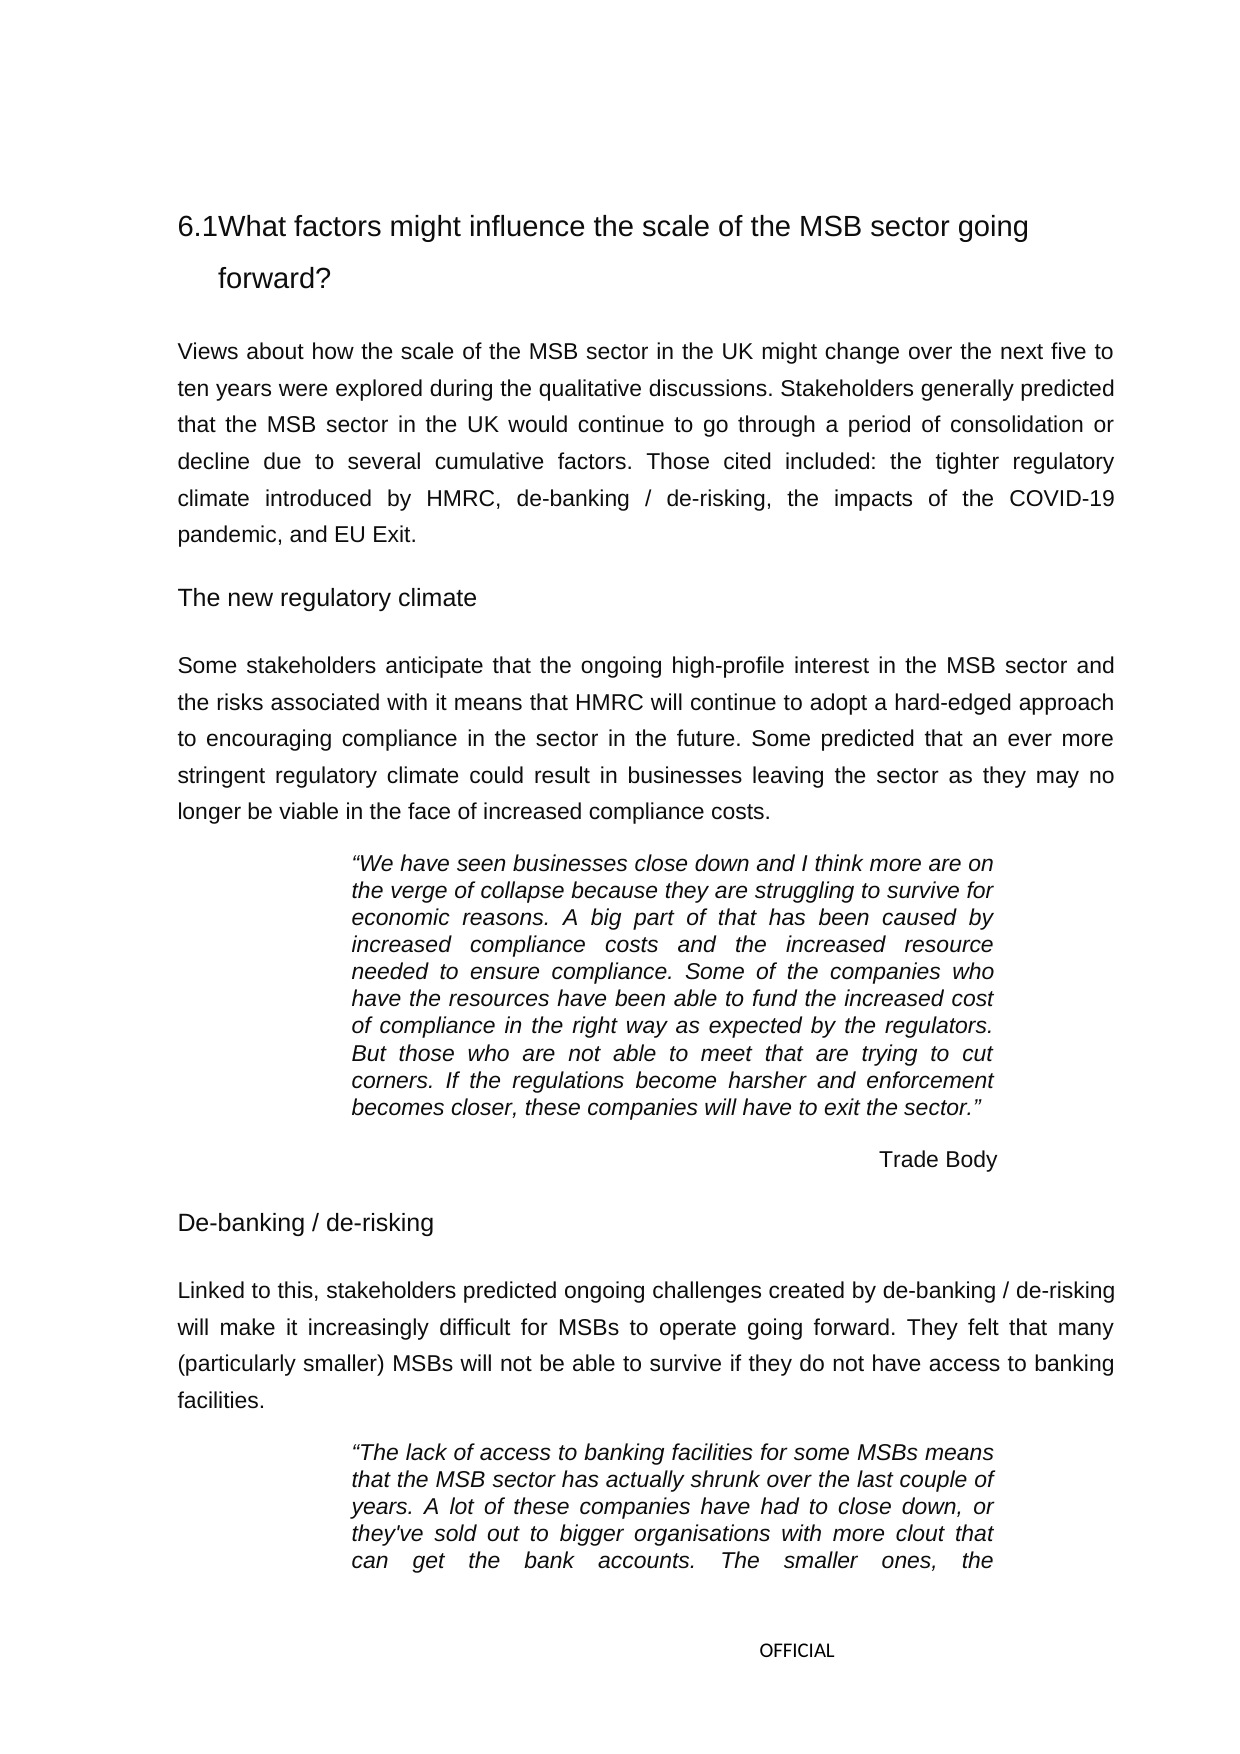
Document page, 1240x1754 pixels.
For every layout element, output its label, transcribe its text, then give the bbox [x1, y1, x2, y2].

text Linked to this, stakeholders predicted ongoing challenges created by de-banking / de-risking will make it increasingly difficult for MSBs to operate going forward. They felt that many (particularly smaller) MSBs will not be able to survive if they do not have access to banking facilities. [177, 1277, 1115, 1423]
text Some stakeholders anticipate that the ongoing high-profile interest in the MSB sector and the risks associated with it means that HMRC will continue to adopt a hard-edged approach to encouraging compliance in the sector in the future. Some predicted that an ever more stringent regulatory climate could result in businesses leaving the sector as they may no longer be viable in the face of increased compliance costs. [177, 652, 1115, 835]
text The new regulatory climate [177, 583, 1115, 620]
text “We have seen businesses close down and I think more are on the verge of collapse because they are struggling to survive for economic reasons. A big part of that has been caused by increased compliance costs and the increased resource needed to ensure compliance. Some of the companies who have the resources have been able to fund the increased cost of compliance in the right way as expected by the regulators. But those who are not able to meet that are trying to cut corners. If the regulations become harsher and enforcement becomes closer, these companies will have to exit the sector.” [351, 860, 997, 1131]
text Views about how the scale of the MSB sector in the UK might change over the next five to ten years were explored during the qualitative discussions. Stakeholders generally predicted that the MSB sector in the UK would continue to go through a period of consolidation or decline due to several cumulative factors. Those cited included: the tighter regulatory climate introduced by HMRC, de-banking / de-risking, the impacts of the COVID-19 pandemic, and EU Exit. [177, 338, 1115, 558]
text Trade Body [351, 1156, 997, 1183]
text De-banking / de-risking [177, 1208, 1115, 1245]
list What factors might influence the scale of the MSB sector going forward? [177, 209, 1115, 304]
text “The lack of access to banking facilities for some MSBs means that the MSB sector has actually shrunk over the last couple of years. A lot of these companies have had to close down, or they've sold out to bigger organisations with more clout that can get the bank accounts. The smaller ones, the [351, 1448, 997, 1584]
